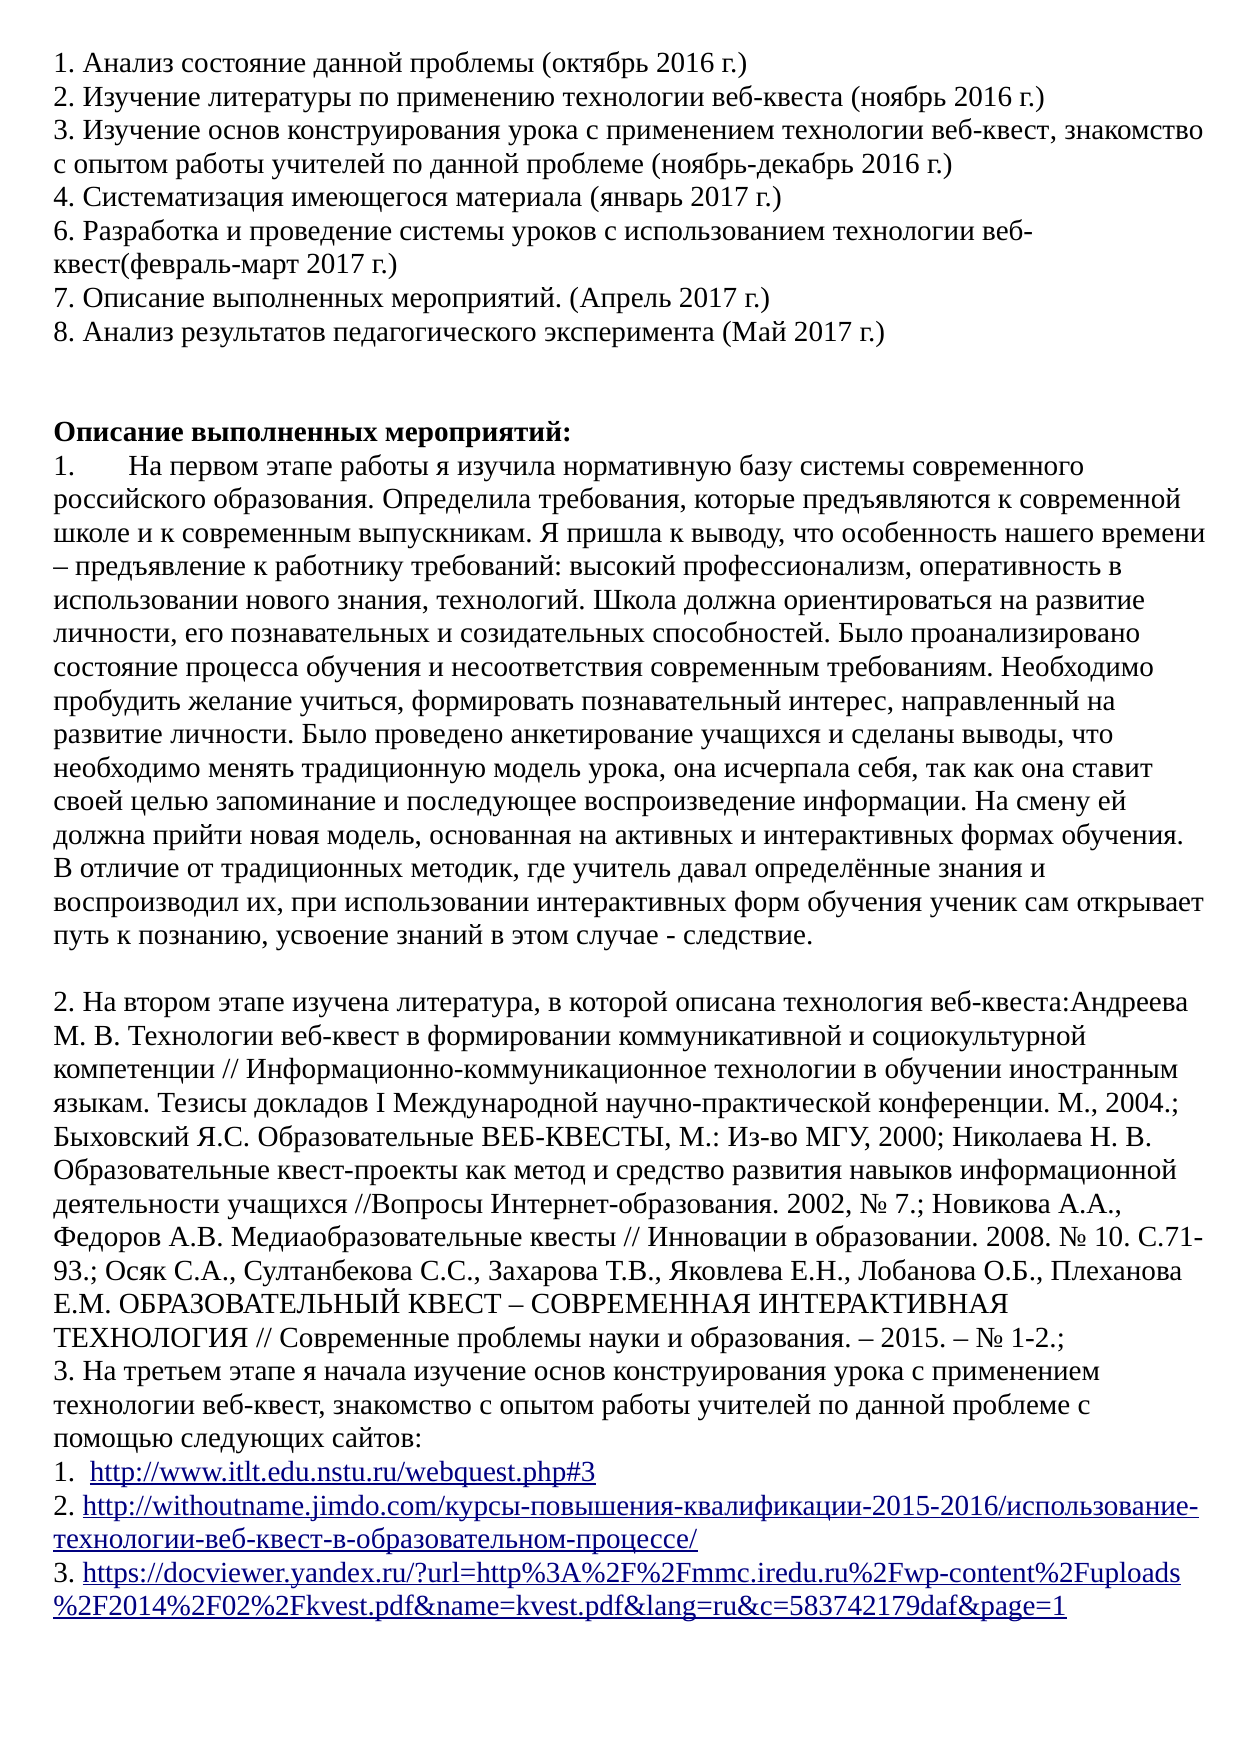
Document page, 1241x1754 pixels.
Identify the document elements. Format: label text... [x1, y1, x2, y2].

text Описание выполненных мероприятий: [53, 414, 1206, 448]
list 2. На втором этапе изучена литература, в которой описана технология веб-квеста:Андреева М. В. Технологии веб-квест в формировании коммуникативной и социокультурной компетенции // И​н​ф​о​р​м​а​ц​и​о​н​н​о​-​к​о​м​м​у​н​и​к​а​ц​и​о​н​н​ое технологии в обучении иностранным языкам. Тезисы докладов I Международной научно-практической конференции. М., 2004.; Быховский Я.С. Образовательные ВЕБ-КВЕСТЫ, М.: Из-во МГУ, 2000; Николаева Н. В. Образовательные квест-проекты как метод и средство развития навыков информационной деятельности учащихся //Вопросы Интернет-образования. 2002, № 7.; Новикова А.А., Федоров А.В. Медиаобразовательные квесты // Инновации в образовании. 2008. № 10. С.71-93.; Осяк С.А., Султанбекова С.С., Захарова Т.В., Яковлева Е.Н., Лобанова О.Б., Плеханова Е.М. ОБРАЗОВАТЕЛЬНЫЙ КВЕСТ – СОВРЕМЕННАЯ ИНТЕРАКТИВНАЯ ТЕХНОЛОГИЯ // Современные проблемы науки и образования. – 2015. – № 1-2.; [53, 984, 1206, 1353]
list 2. http://withoutname.jimdo.com/курсы-повышения-квалификации-2015-2016/использование-технологии-веб-квест-в-образовательном-процессе/ [53, 1488, 1206, 1555]
list На первом этапе работы я изучила нормативную базу системы современного российского образования. Определила требования, которые предъявляются к современной школе и к современным выпускникам. Я пришла к выводу, что особенность нашего времени – предъявление к работнику требований: высокий профессионализм, оперативность в использовании нового знания, технологий. Школа должна ориентироваться на развитие личности, его познавательных и созидательных способностей. Было проанализировано состояние процесса обучения и несоответствия современным требованиям. Необходимо пробудить желание учиться, формировать познавательный интерес, направленный на развитие личности. Было проведено анкетирование учащихся и сделаны выводы, что необходимо менять традиционную модель урока, она исчерпала себя, так как она ставит своей целью запоминание и последующее воспроизведение информации. На смену ей должна прийти новая модель, основанная на активных и интерактивных формах обучения. В отличие от традиционных методик, где учитель давал определённые знания и воспроизводил их, при использовании интерактивных форм обучения ученик сам открывает путь к познанию, усвоение знаний в этом случае - следствие. [53, 448, 1206, 951]
text 6. Разработка и проведение системы уроков с использованием технологии веб-квест(февраль-март 2017 г.) [53, 213, 1206, 280]
list 3. На третьем этапе я начала изучение основ конструирования урока с применением технологии веб-квест, знакомство с опытом работы учителей по данной проблеме с помощью следующих сайтов: [53, 1353, 1206, 1454]
text 4. Систематизация имеющегося материала (январь 2017 г.) [53, 179, 1206, 213]
text 7. Описание выполненных мероприятий. (Апрель 2017 г.) [53, 280, 1206, 314]
list 1. http://www.itlt.edu.nstu.ru/webquest.php#3 [53, 1454, 1206, 1488]
text 2. Изучение литературы по применению технологии веб-квеста (ноябрь 2016 г.) [53, 79, 1206, 112]
list 8. Анализ результатов педагогического эксперимента (Май 2017 г.) [53, 314, 1206, 347]
list 3. https://docviewer.yandex.ru/?url=http%3A%2F%2Fmmc.iredu.ru%2Fwp-content%2Fuploads%2F2014%2F02%2Fkvest.pdf&name=kvest.pdf&lang=ru&c=583742179daf&page=1 [53, 1555, 1206, 1622]
text 1. Анализ состояние данной проблемы (октябрь 2016 г.) [53, 45, 1206, 79]
text 3. Изучение основ конструирования урока с применением технологии веб-квест, знакомство с опытом работы учителей по данной проблеме (ноябрь-декабрь 2016 г.) [53, 112, 1206, 179]
